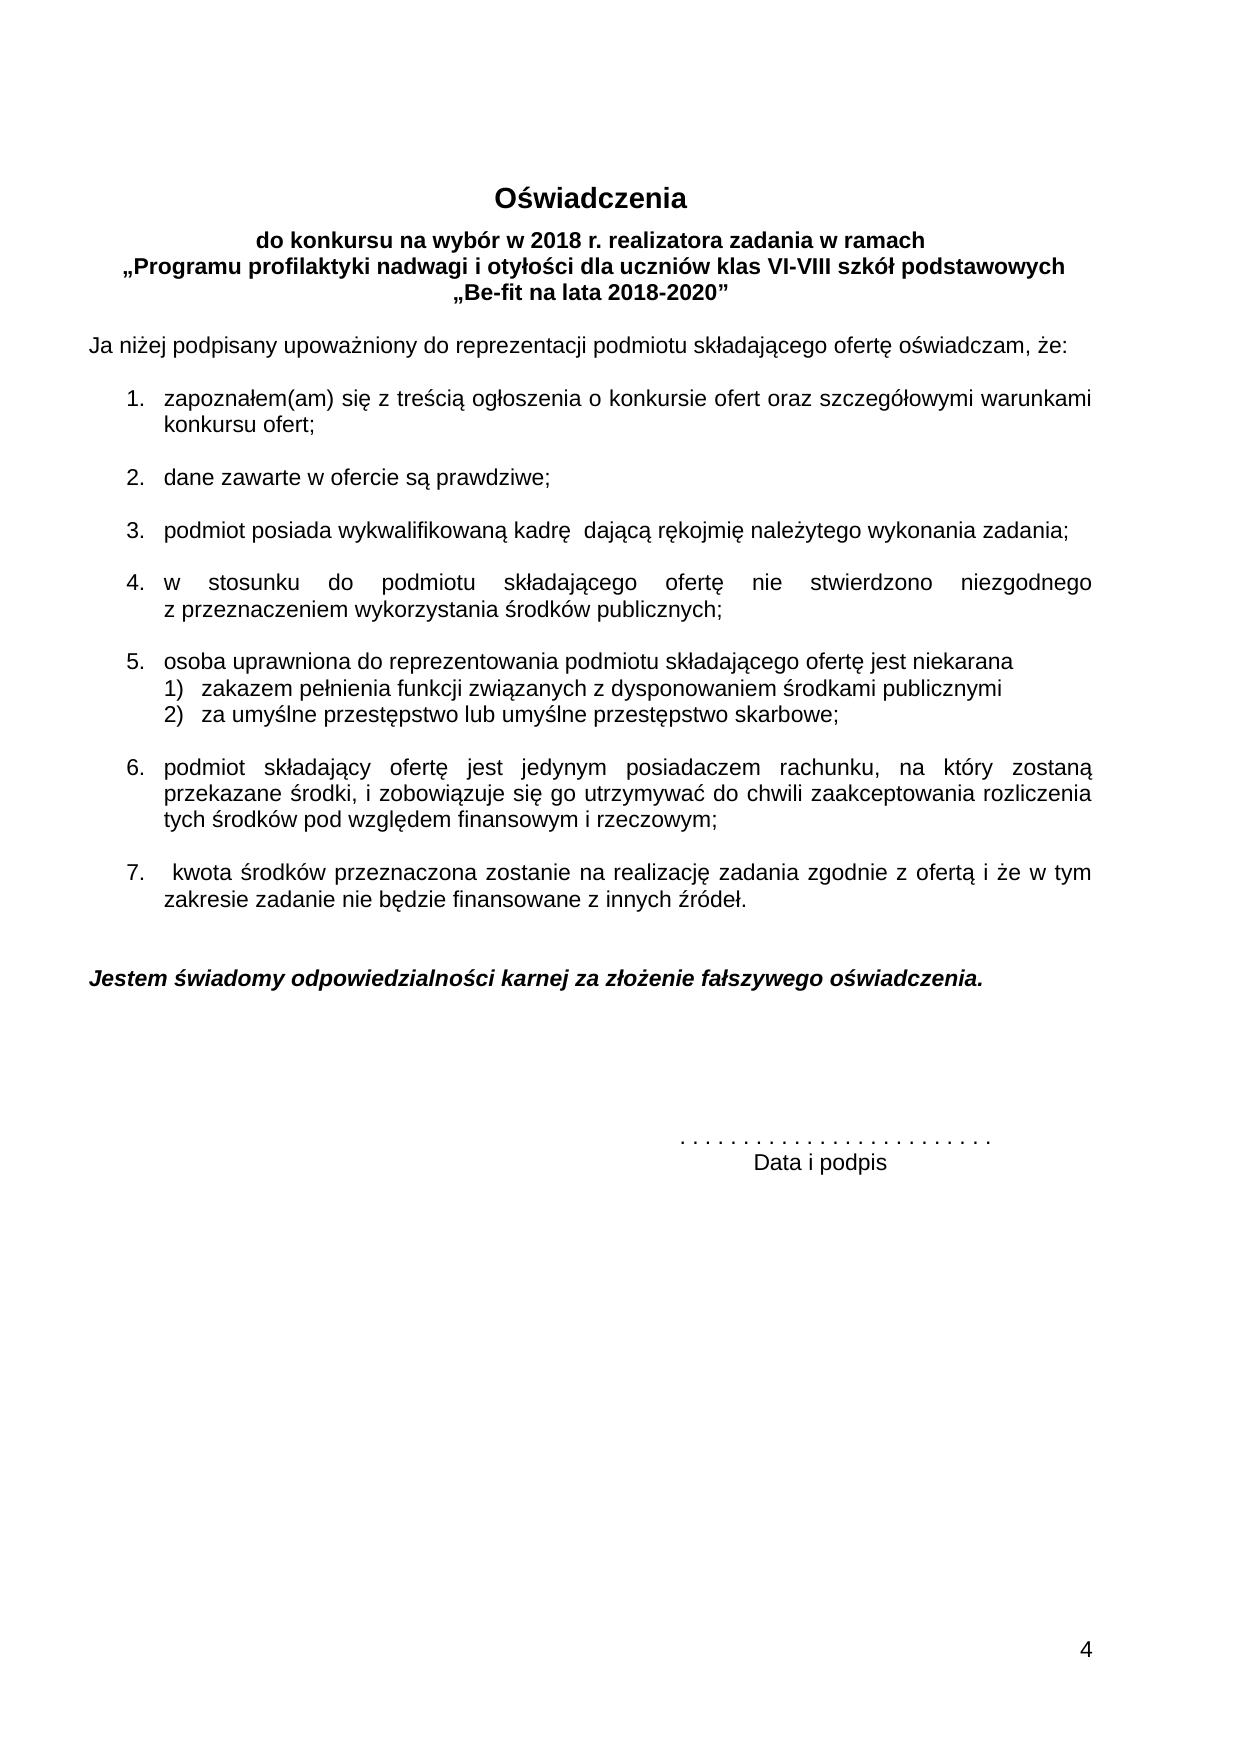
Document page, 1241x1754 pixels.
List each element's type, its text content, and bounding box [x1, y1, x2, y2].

text Oświadczenia [88, 181, 1093, 214]
list podmiot posiada wykwalifikowaną kadrę dającą rękojmię należytego wykonania zadania; [126, 517, 1093, 543]
text Ja niżej podpisany upoważniony do reprezentacji podmiotu składającego ofertę oświadczam, że: [88, 332, 1093, 358]
list zakazem pełnienia funkcji związanych z dysponowaniem środkami publicznymi [163, 675, 1093, 701]
list za umyślne przestępstwo lub umyślne przestępstwo skarbowe; [163, 701, 1093, 727]
text do konkursu na wybór w 2018 r. realizatora zadania w ramach [88, 227, 1093, 253]
text . . . . . . . . . . . . . . . . . . . . . . . . . [88, 1123, 1093, 1149]
list podmiot składający ofertę jest jedynym posiadaczem rachunku, na który zostaną przekazane środki, i zobowiązuje się go utrzymywać do chwili zaakceptowania rozliczenia tych środków pod względem finansowym i rzeczowym; [126, 754, 1093, 833]
list zapoznałem(am) się z treścią ogłoszenia o konkursie ofert oraz szczegółowymi warunkami konkursu ofert; [126, 385, 1093, 437]
text Data i podpis [88, 1149, 1093, 1175]
list dane zawarte w ofercie są prawdziwe; [126, 464, 1093, 490]
list osoba uprawniona do reprezentowania podmiotu składającego ofertę jest niekarana [126, 648, 1093, 675]
text „Programu profilaktyki nadwagi i otyłości dla uczniów klas VI-VIII szkół podstawowych „Be-fit na lata 2018-2020” [88, 253, 1093, 306]
text Jestem świadomy odpowiedzialności karnej za złożenie fałszywego oświadczenia. [88, 964, 1093, 991]
list kwota środków przeznaczona zostanie na realizację zadania zgodnie z ofertą i że w tym zakresie zadanie nie będzie finansowane z innych źródeł. [126, 859, 1093, 912]
list w stosunku do podmiotu składającego ofertę nie stwierdzono niezgodnego z przeznaczeniem wykorzystania środków publicznych; [126, 569, 1093, 622]
